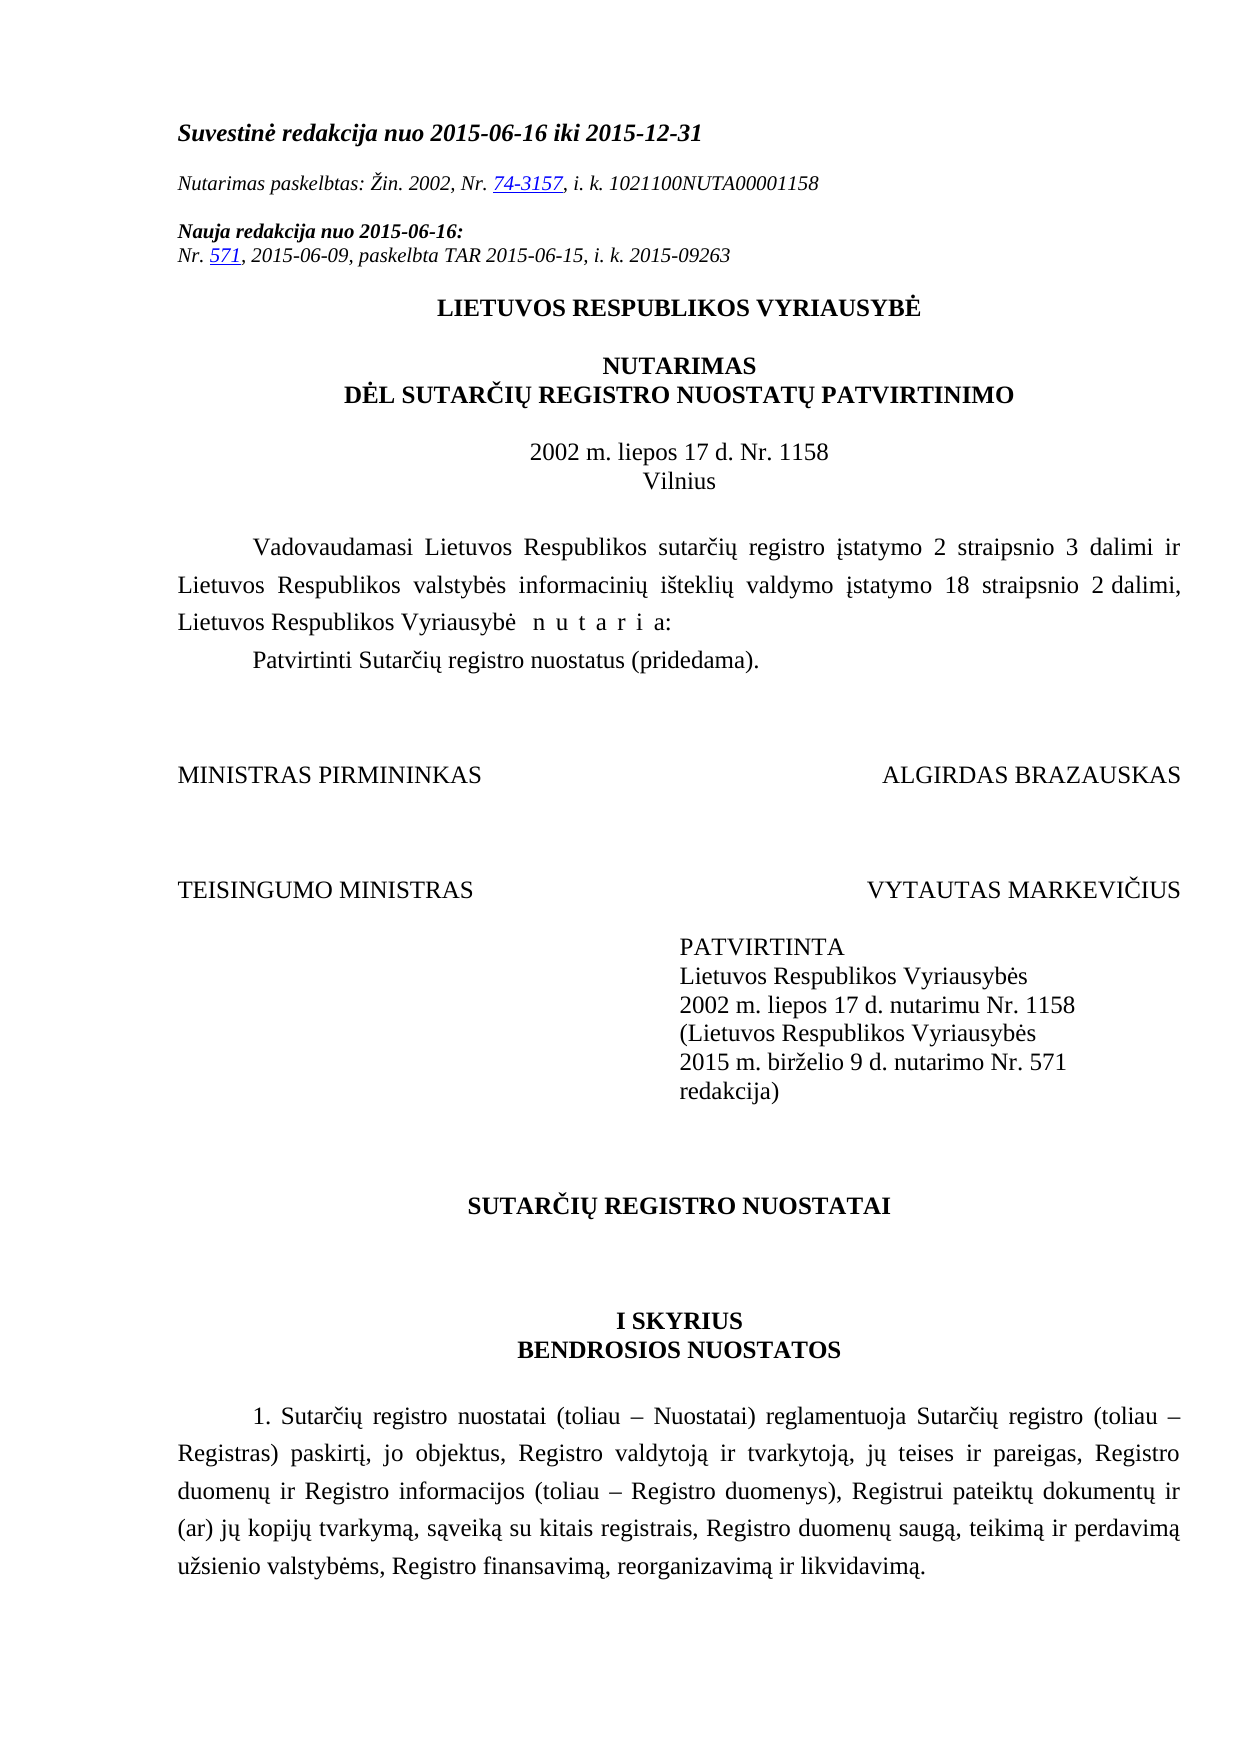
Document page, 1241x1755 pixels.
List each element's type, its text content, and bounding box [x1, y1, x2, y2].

text Nr. 571, 2015-06-09, paskelbta TAR 2015-06-15, i. k. 2015-09263 [177, 243, 1181, 267]
text Suvestinė redakcija nuo 2015-06-16 iki 2015-12-31 [177, 118, 1181, 147]
text Nutarimas paskelbtas: Žin. 2002, Nr. 74-3157, i. k. 1021100NUTA00001158 [177, 171, 1181, 195]
text Vadovaudamasi Lietuvos Respublikos sutarčių registro įstatymo 2 straipsnio 3 dalimi ir Lietuvos Respublikos valstybės informacinių išteklių valdymo įstatymo 18 straipsnio 2 dalimi, Lietuvos Respublikos Vyriausybė nutaria: [177, 523, 1181, 636]
text 1. Sutarčių registro nuostatai (toliau – Nuostatai) reglamentuoja Sutarčių registro (toliau – Registras) paskirtį, jo objektus, Registro valdytoją ir tvarkytoją, jų teises ir pareigas, Registro duomenų ir Registro informacijos (toliau – Registro duomenys), Registrui pateiktų dokumentų ir (ar) jų kopijų tvarkymą, sąveiką su kitais registrais, Registro duomenų saugą, teikimą ir perdavimą užsienio valstybėms, Registro finansavimą, reorganizavimą ir likvidavimą. [177, 1392, 1181, 1580]
text 2002 m. liepos 17 d. Nr. 1158 [177, 437, 1181, 466]
text MINISTRAS PIRMININKAS ALGIRDAS BRAZAUSKAS [177, 760, 1181, 788]
text I SKYRIUS [177, 1306, 1181, 1335]
text LIETUVOS RESPUBLIKOS VYRIAUSYBĖ [177, 293, 1181, 322]
text DĖL SUTARČIŲ REGISTRO NUOSTATŲ PATVIRTINIMO [177, 380, 1181, 408]
text BENDROSIOS NUOSTATOS [177, 1335, 1181, 1363]
text PATVIRTINTA Lietuvos Respublikos Vyriausybės 2002 m. liepos 17 d. nutarimu Nr. 1158 (Lietuvos Respublikos Vyriausybės 2015 m. birželio 9 d. nutarimo Nr. 571 redakcija) [679, 932, 1181, 1105]
text sutarčių registro nuostatai [177, 1191, 1181, 1220]
text Patvirtinti Sutarčių registro nuostatus (pridedama). [177, 636, 1181, 673]
text Nauja redakcija nuo 2015-06-16: [177, 219, 1181, 243]
text TEISINGUMO MINISTRAS VYTAUTAS MARKEVIČIUS [177, 875, 1181, 903]
text Vilnius [177, 466, 1181, 495]
text NUTARIMAS [177, 351, 1181, 380]
